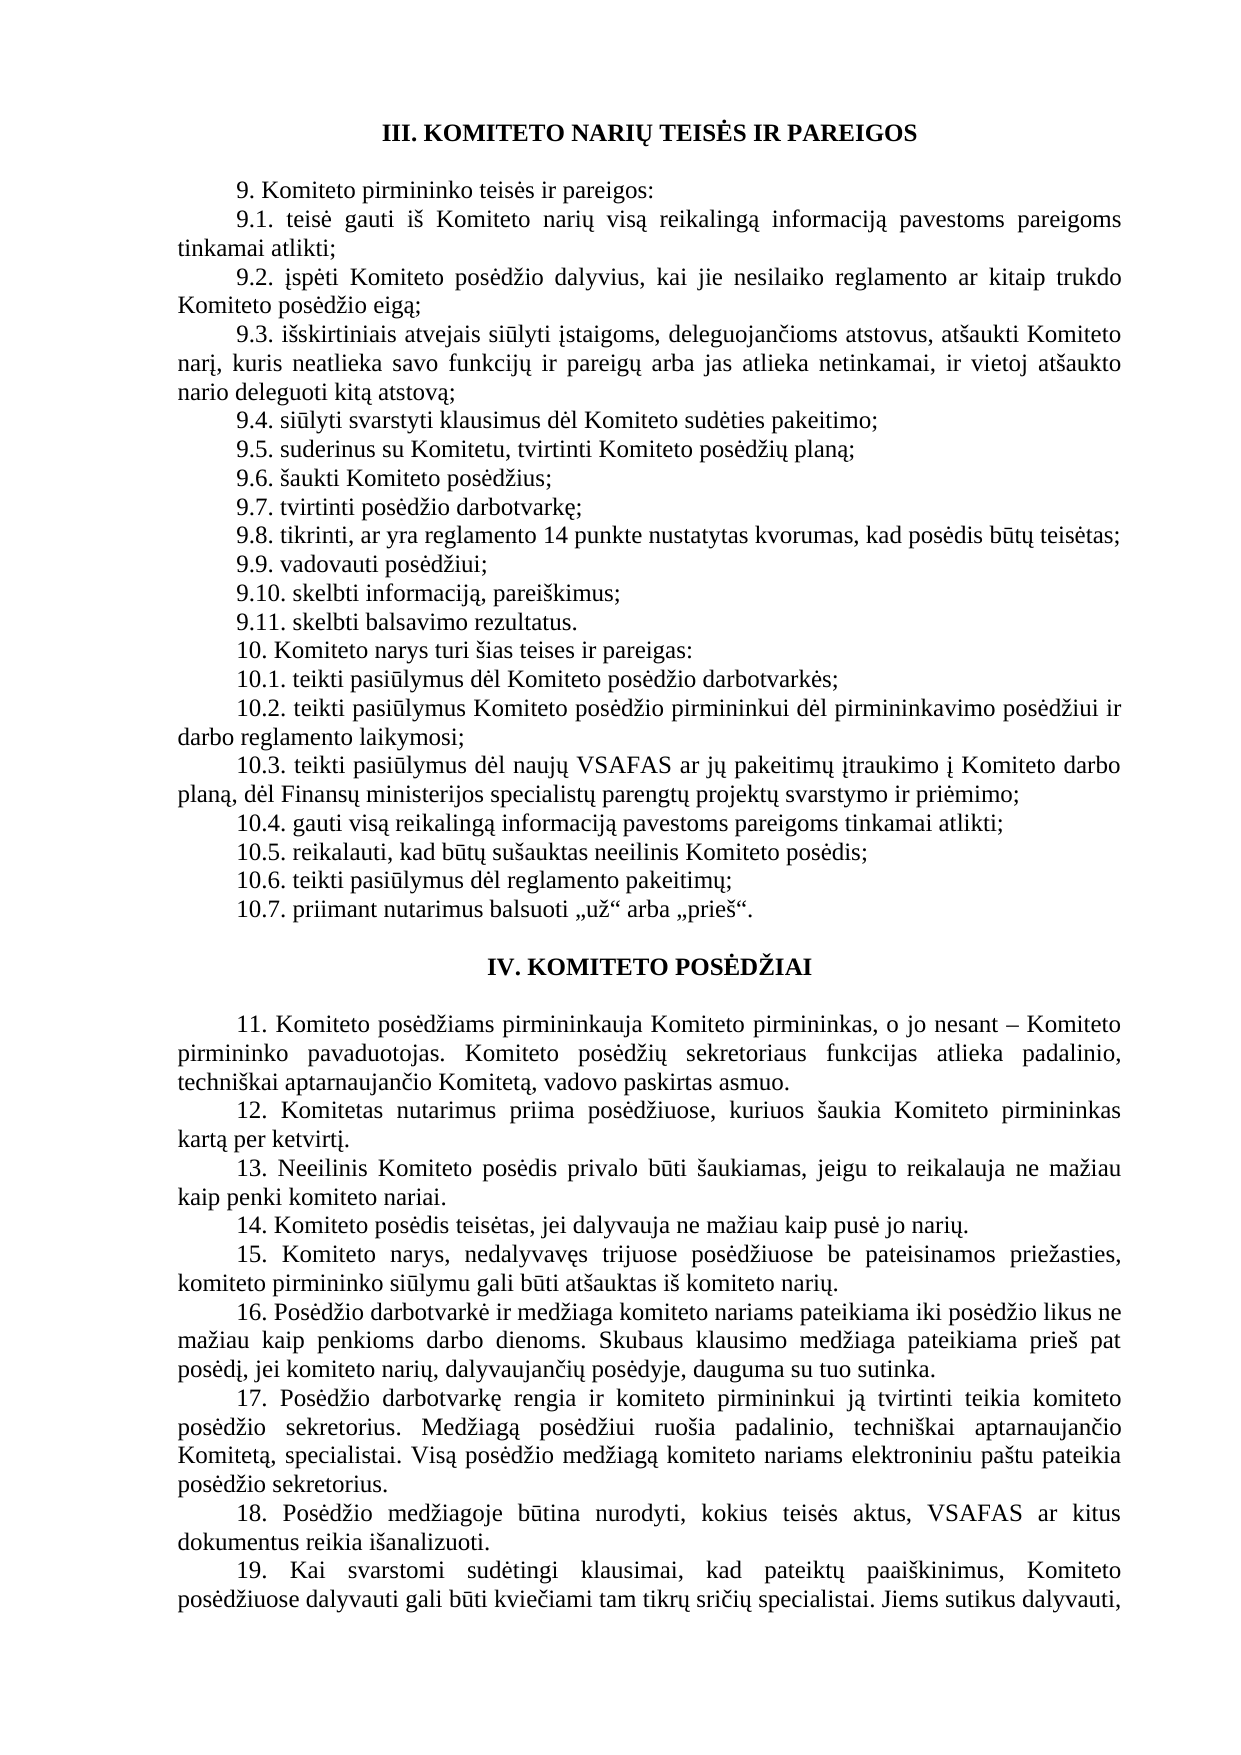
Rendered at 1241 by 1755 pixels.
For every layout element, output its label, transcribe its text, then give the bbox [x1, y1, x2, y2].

text 11. Komiteto posėdžiams pirmininkauja Komiteto pirmininkas, o jo nesant – Komiteto pirmininko pavaduotojas. Komiteto posėdžių sekretoriaus funkcijas atlieka padalinio, techniškai aptarnaujančio Komitetą, vadovo paskirtas asmuo. [177, 1009, 1122, 1096]
text 9. Komiteto pirmininko teisės ir pareigos: [177, 176, 1122, 204]
text 9.11. skelbti balsavimo rezultatus. [177, 607, 1122, 636]
text 12. Komitetas nutarimus priima posėdžiuose, kuriuos šaukia Komiteto pirmininkas kartą per ketvirtį. [177, 1096, 1122, 1153]
text 9.1. teisė gauti iš Komiteto narių visą reikalingą informaciją pavestoms pareigoms tinkamai atlikti; [177, 204, 1122, 262]
text 9.10. skelbti informaciją, pareiškimus; [177, 578, 1122, 607]
text 9.7. tvirtinti posėdžio darbotvarkę; [177, 492, 1122, 521]
text 10.2. teikti pasiūlymus Komiteto posėdžio pirmininkui dėl pirmininkavimo posėdžiui ir darbo reglamento laikymosi; [177, 693, 1122, 751]
text 10.6. teikti pasiūlymus dėl reglamento pakeitimų; [177, 866, 1122, 894]
text IV. KOMITETO POSĖDŽIAI [177, 952, 1122, 981]
text 14. Komiteto posėdis teisėtas, jei dalyvauja ne mažiau kaip pusė jo narių. [177, 1211, 1122, 1239]
text 13. Neeilinis Komiteto posėdis privalo būti šaukiamas, jeigu to reikalauja ne mažiau kaip penki komiteto nariai. [177, 1153, 1122, 1211]
text 9.4. siūlyti svarstyti klausimus dėl Komiteto sudėties pakeitimo; [177, 406, 1122, 434]
text 10.3. teikti pasiūlymus dėl naujų VSAFAS ar jų pakeitimų įtraukimo į Komiteto darbo planą, dėl Finansų ministerijos specialistų parengtų projektų svarstymo ir priėmimo; [177, 751, 1122, 808]
text 16. Posėdžio darbotvarkė ir medžiaga komiteto nariams pateikiama iki posėdžio likus ne mažiau kaip penkioms darbo dienoms. Skubaus klausimo medžiaga pateikiama prieš pat posėdį, jei komiteto narių, dalyvaujančių posėdyje, dauguma su tuo sutinka. [177, 1297, 1122, 1383]
text 17. Posėdžio darbotvarkę rengia ir komiteto pirmininkui ją tvirtinti teikia komiteto posėdžio sekretorius. Medžiagą posėdžiui ruošia padalinio, techniškai aptarnaujančio Komitetą, specialistai. Visą posėdžio medžiagą komiteto nariams elektroniniu paštu pateikia posėdžio sekretorius. [177, 1383, 1122, 1498]
text 10.7. priimant nutarimus balsuoti „už“ arba „prieš“. [177, 894, 1122, 923]
text 10.1. teikti pasiūlymus dėl Komiteto posėdžio darbotvarkės; [177, 664, 1122, 693]
text 9.6. šaukti Komiteto posėdžius; [177, 463, 1122, 492]
text 9.2. įspėti Komiteto posėdžio dalyvius, kai jie nesilaiko reglamento ar kitaip trukdo Komiteto posėdžio eigą; [177, 262, 1122, 319]
text 9.3. išskirtiniais atvejais siūlyti įstaigoms, deleguojančioms atstovus, atšaukti Komiteto narį, kuris neatlieka savo funkcijų ir pareigų arba jas atlieka netinkamai, ir vietoj atšaukto nario deleguoti kitą atstovą; [177, 319, 1122, 406]
text 15. Komiteto narys, nedalyvavęs trijuose posėdžiuose be pateisinamos priežasties, komiteto pirmininko siūlymu gali būti atšauktas iš komiteto narių. [177, 1239, 1122, 1297]
text 19. Kai svarstomi sudėtingi klausimai, kad pateiktų paaiškinimus, Komiteto posėdžiuose dalyvauti gali būti kviečiami tam tikrų sričių specialistai. Jiems sutikus dalyvauti, [177, 1556, 1122, 1613]
text 10. Komiteto narys turi šias teises ir pareigas: [177, 636, 1122, 664]
text 9.5. suderinus su Komitetu, tvirtinti Komiteto posėdžių planą; [177, 434, 1122, 463]
text III. KOMITETO NARIŲ TEISĖS IR PAREIGOS [177, 118, 1122, 147]
text 10.4. gauti visą reikalingą informaciją pavestoms pareigoms tinkamai atlikti; [177, 808, 1122, 837]
text 18. Posėdžio medžiagoje būtina nurodyti, kokius teisės aktus, VSAFAS ar kitus dokumentus reikia išanalizuoti. [177, 1498, 1122, 1556]
text 9.9. vadovauti posėdžiui; [177, 549, 1122, 578]
text 10.5. reikalauti, kad būtų sušauktas neeilinis Komiteto posėdis; [177, 837, 1122, 866]
text 9.8. tikrinti, ar yra reglamento 14 punkte nustatytas kvorumas, kad posėdis būtų teisėtas; [177, 521, 1122, 549]
